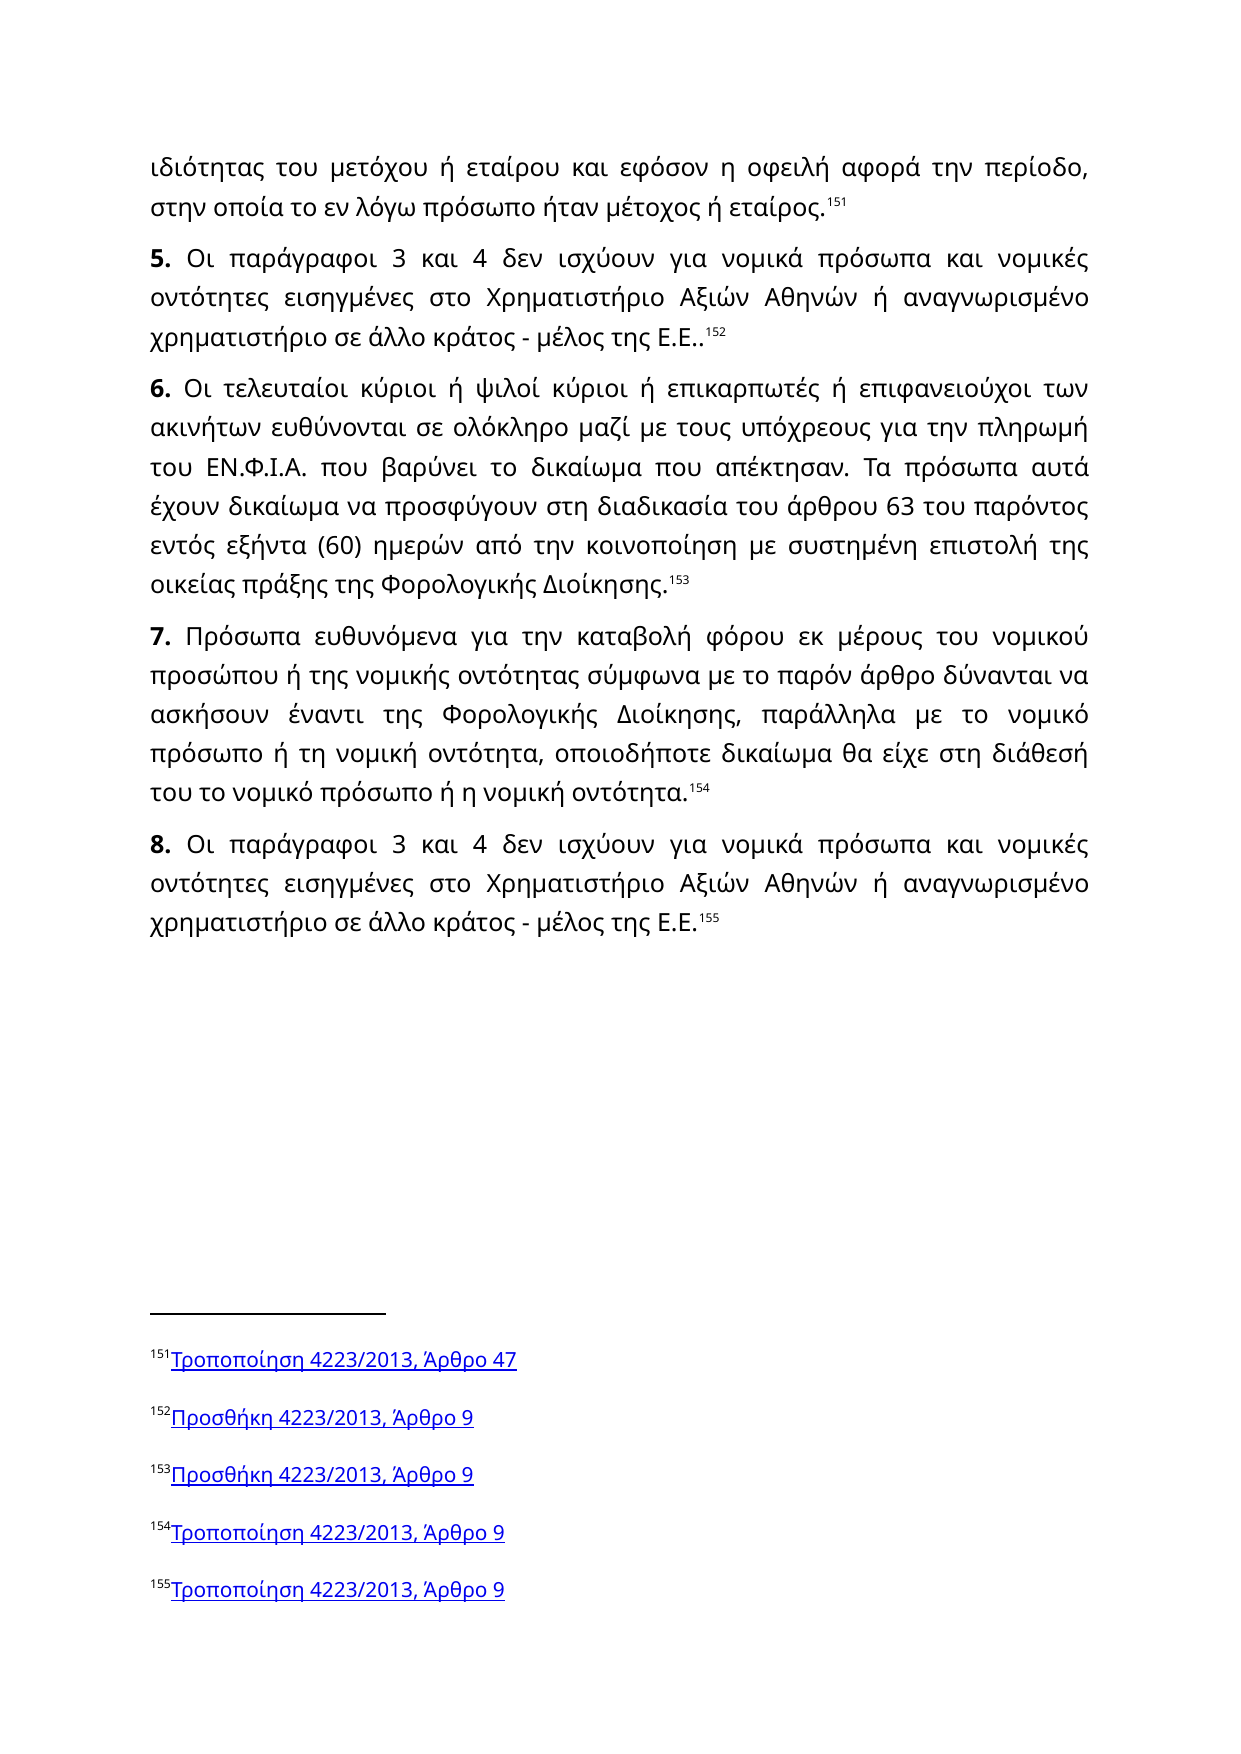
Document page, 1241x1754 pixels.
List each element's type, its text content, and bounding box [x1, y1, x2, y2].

text 6. Οι τελευταίοι κύριοι ή ψιλοί κύριοι ή επικαρπωτές ή επιφανειούχοι των ακινήτων ευθύνονται σε ολόκληρο μαζί με τους υπόχρεους για την πληρωμή του ΕΝ.Φ.Ι.Α. που βαρύνει το δικαίωμα που απέκτησαν. Τα πρόσωπα αυτά έχουν δικαίωμα να προσφύγουν στη διαδικασία του άρθρου 63 του παρόντος εντός εξήντα (60) ημερών από την κοινοποίηση με συστημένη επιστολή της οικείας πράξης της Φορολογικής Διοίκησης. [150, 371, 1090, 601]
text Προσθήκη 4223/2013, Άρθρο 9 [150, 1403, 1090, 1431]
text 7. Πρόσωπα ευθυνόμενα για την καταβολή φόρου εκ μέρους του νομικού προσώπου ή της νομικής οντότητας σύμφωνα με το παρόν άρθρο δύνανται να ασκήσουν έναντι της Φορολογικής Διοίκησης, παράλληλα με το νομικό πρόσωπο ή τη νομική οντότητα, οποιοδήποτε δικαίωμα θα είχε στη διάθεσή του το νομικό πρόσωπο ή η νομική οντότητα. [150, 618, 1090, 809]
text Τροποποίηση 4223/2013, Άρθρο 47 [150, 1345, 1090, 1373]
text 8. Οι παράγραφοι 3 και 4 δεν ισχύουν για νομικά πρόσωπα και νομικές οντότητες εισηγμένες στο Χρηματιστήριο Αξιών Αθηνών ή αναγνωρισμένο χρηματιστήριο σε άλλο κράτος - μέλος της Ε.Ε. [150, 827, 1090, 939]
text Προσθήκη 4223/2013, Άρθρο 9 [150, 1460, 1090, 1489]
text Τροποποίηση 4223/2013, Άρθρο 9 [150, 1576, 1090, 1604]
text Τροποποίηση 4223/2013, Άρθρο 9 [150, 1518, 1090, 1546]
text 5. Οι παράγραφοι 3 και 4 δεν ισχύουν για νομικά πρόσωπα και νομικές οντότητες εισηγμένες στο Χρηματιστήριο Αξιών Αθηνών ή αναγνωρισμένο χρηματιστήριο σε άλλο κράτος - μέλος της Ε.Ε.. [150, 241, 1090, 353]
text ιδιότητας του μετόχου ή εταίρου και εφόσον η οφειλή αφορά την περίοδο, στην οποία το εν λόγω πρόσωπο ήταν μέτοχος ή εταίρος. [150, 150, 1090, 223]
